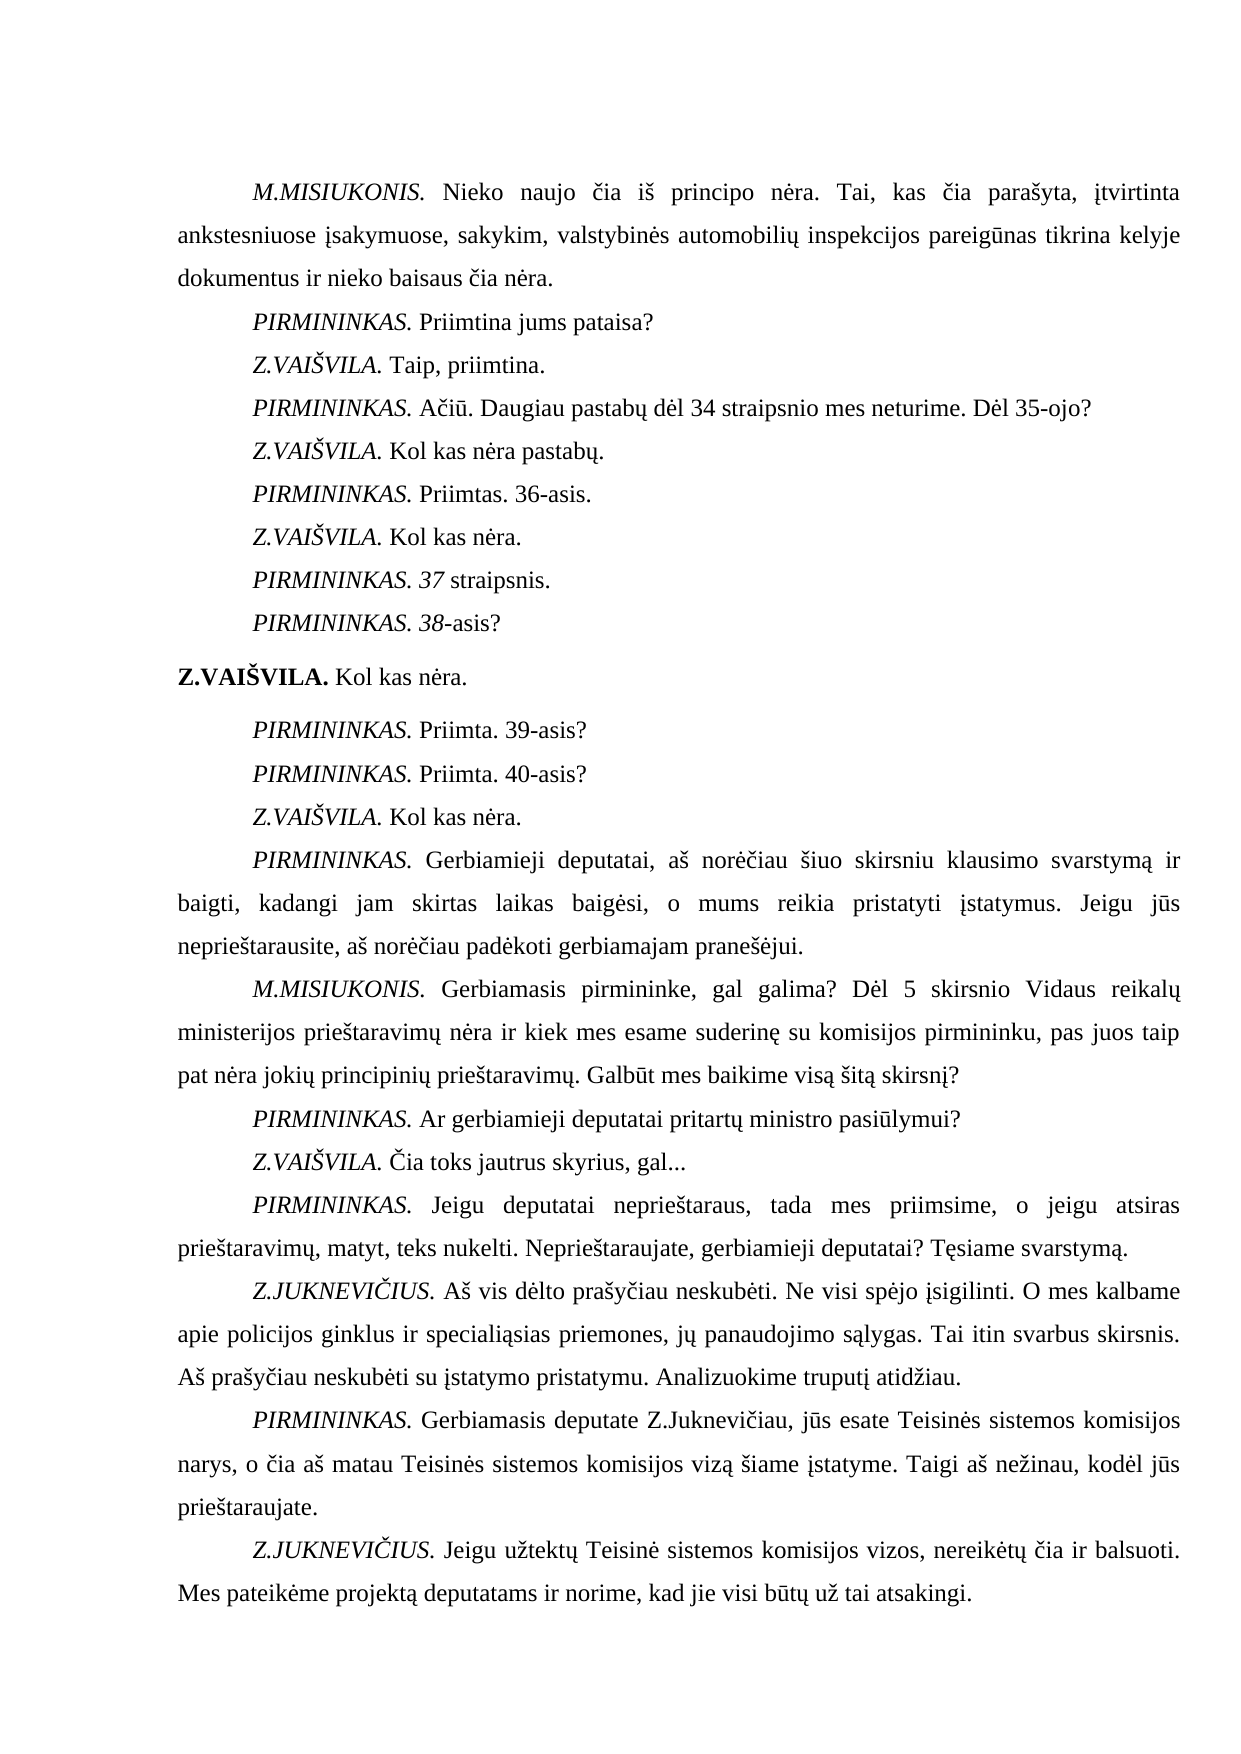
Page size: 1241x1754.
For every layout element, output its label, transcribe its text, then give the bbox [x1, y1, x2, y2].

text Z.JUKNEVIČIUS. Aš vis dėlto prašyčiau neskubėti. Ne visi spėjo įsigilinti. O mes kalbame apie policijos ginklus ir specialiąsias priemones, jų panaudojimo sąlygas. Tai itin svarbus skirsnis. Aš prašyčiau neskubėti su įstatymo pristatymu. Analizuokime truputį atidžiau. [177, 1276, 1181, 1391]
text PIRMININKAS. Ačiū. Daugiau pastabų dėl 34 straipsnio mes neturime. Dėl 35-ojo? [177, 393, 1181, 422]
text Z.VAIŠVILA. Taip, priimtina. [177, 350, 1181, 378]
text PIRMININKAS. Priimta. 39-asis? [177, 716, 1181, 744]
text PIRMININKAS. Gerbiamasis deputate Z.Juknevičiau, jūs esate Teisinės sistemos komisijos narys, o čia aš matau Teisinės sistemos komisijos vizą šiame įstatyme. Taigi aš nežinau, kodėl jūs prieštaraujate. [177, 1406, 1181, 1521]
text PIRMININKAS. Priimtas. 36-asis. [177, 479, 1181, 508]
text Z.VAIŠVILA. Kol kas nėra pastabų. [177, 436, 1181, 465]
text Z.VAIŠVILA. Kol kas nėra. [177, 522, 1181, 551]
text PIRMININKAS. Jeigu deputatai neprieštaraus, tada mes priimsime, o jeigu atsiras prieštaravimų, matyt, teks nukelti. Neprieštaraujate, gerbiamieji deputatai? Tęsiame svarstymą. [177, 1190, 1181, 1262]
text PIRMININKAS. Ar gerbiamieji deputatai pritartų ministro pasiūlymui? [177, 1104, 1181, 1132]
text PIRMININKAS. Priimtina jums pataisa? [177, 307, 1181, 335]
text Z.JUKNEVIČIUS. Jeigu užtektų Teisinė sistemos komisijos vizos, nereikėtų čia ir balsuoti. Mes pateikėme projektą deputatams ir norime, kad jie visi būtų už tai atsakingi. [177, 1535, 1181, 1607]
text PIRMININKAS. Priimta. 40-asis? [177, 759, 1181, 787]
text PIRMININKAS. 37 straipsnis. [177, 565, 1181, 594]
text PIRMININKAS. Gerbiamieji deputatai, aš norėčiau šiuo skirsniu klausimo svarstymą ir baigti, kadangi jam skirtas laikas baigėsi, o mums reikia pristatyti įstatymus. Jeigu jūs neprieštarausite, aš norėčiau padėkoti gerbiamajam pranešėjui. [177, 845, 1181, 960]
text PIRMININKAS. 38-asis? [177, 608, 1181, 637]
text Z.VAIŠVILA. Čia toks jautrus skyrius, gal... [177, 1147, 1181, 1176]
text Z.VAIŠVILA. Kol kas nėra. [177, 802, 1181, 831]
text M.MISIUKONIS. Gerbiamasis pirmininke, gal galima? Dėl 5 skirsnio Vidaus reikalų ministerijos prieštaravimų nėra ir kiek mes esame suderinę su komisijos pirmininku, pas juos taip pat nėra jokių principinių prieštaravimų. Galbūt mes baikime visą šitą skirsnį? [177, 974, 1181, 1089]
text M.MISIUKONIS. Nieko naujo čia iš principo nėra. Tai, kas čia parašyta, įtvirtinta ankstesniuose įsakymuose, sakykim, valstybinės automobilių inspekcijos pareigūnas tikrina kelyje dokumentus ir nieko baisaus čia nėra. [177, 177, 1181, 292]
text Z.VAIŠVILA. Kol kas nėra. [177, 662, 1181, 691]
